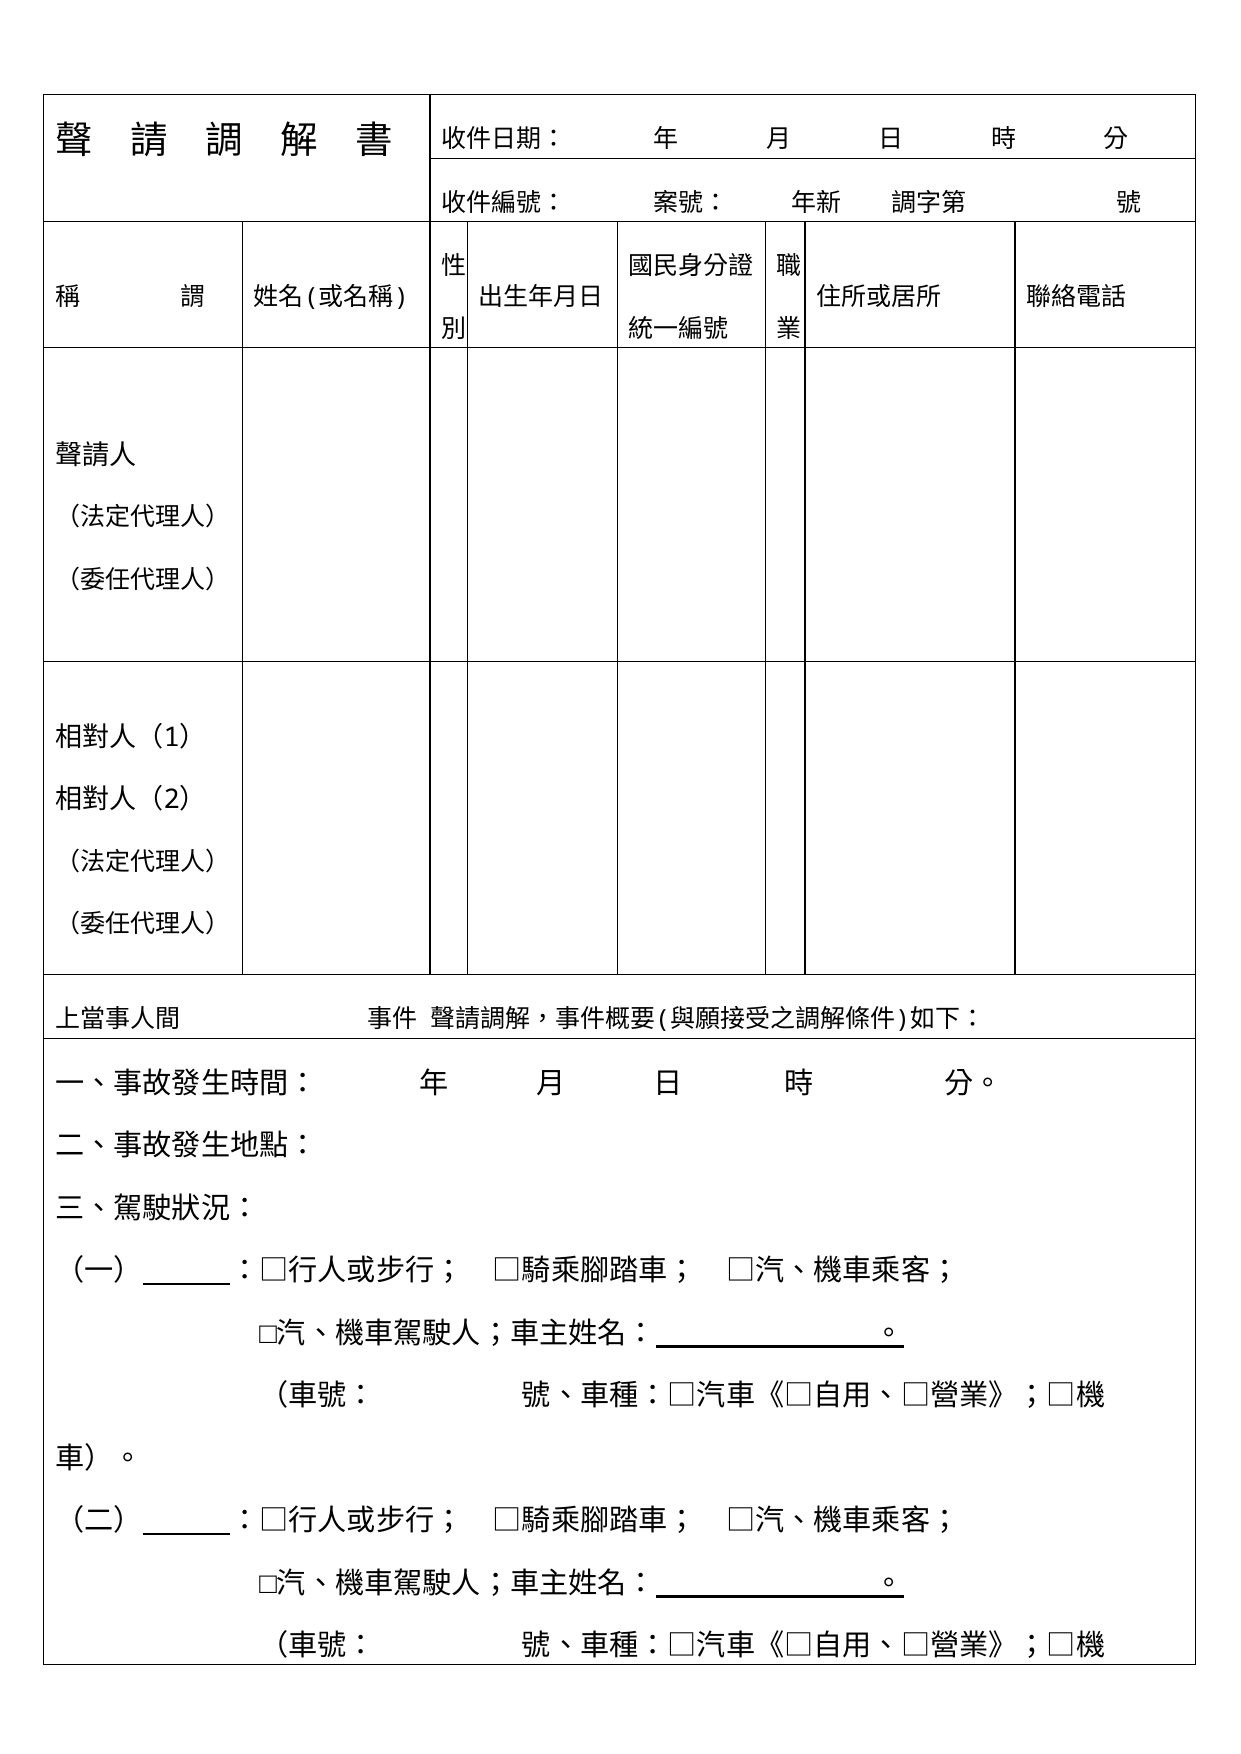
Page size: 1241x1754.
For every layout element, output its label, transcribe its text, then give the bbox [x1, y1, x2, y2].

table_cell 一、事故發生時間： 年 月 日 時 分。 二、事故發生地點： 三、駕駛狀況： （一） ：□行人或步行； □騎乘腳踏車； □汽、機車乘客； □汽、機車駕駛人；車主姓名： 。 （車號： 號、車種：□汽車《□自用、□營業》；□機車）。 （二） ：□行人或步行； □騎乘腳踏車； □汽、機車乘客； □汽、機車駕駛人；車主姓名： 。 （車號： 號、車種：□汽車《□自用、□營業》；□機 [44, 1039, 1195, 1664]
table_cell [766, 662, 804, 974]
table_cell [806, 662, 1014, 974]
table_cell 職業 [766, 222, 804, 347]
table_cell 上當事人間 事件 聲請調解，事件概要(與願接受之調解條件)如下： [44, 975, 1195, 1038]
table_cell [468, 662, 617, 974]
table_cell 出生年月日 [468, 222, 617, 347]
table_cell [618, 348, 765, 661]
table_cell [468, 348, 617, 661]
table_cell 住所或居所 [806, 222, 1014, 347]
table_header 收件日期： 年 月 日 時 分 [431, 95, 1195, 157]
table_cell [1016, 662, 1195, 974]
table_cell 性別 [431, 222, 467, 347]
table_cell [1016, 348, 1195, 661]
table_cell [806, 348, 1014, 661]
table_cell 國民身分證 統一編號 [618, 222, 765, 347]
table_cell [431, 662, 467, 974]
table_cell [431, 348, 467, 661]
table_cell 聲請人 （法定代理人） （委任代理人） [44, 348, 242, 661]
table_cell 收件編號： 案號： 年新 調字第 號 [431, 159, 1195, 221]
table_cell 稱 謂 [44, 222, 242, 347]
table_header 聲 請 調 解 書 [44, 95, 429, 221]
table_cell 聯絡電話 [1016, 222, 1195, 347]
table_cell [243, 662, 429, 974]
table_cell [243, 348, 429, 661]
table_cell 相對人（1） 相對人（2） （法定代理人） （委任代理人） [44, 662, 242, 974]
table_cell 姓名(或名稱) [243, 222, 429, 347]
table_cell [618, 662, 765, 974]
table_cell [766, 348, 804, 661]
